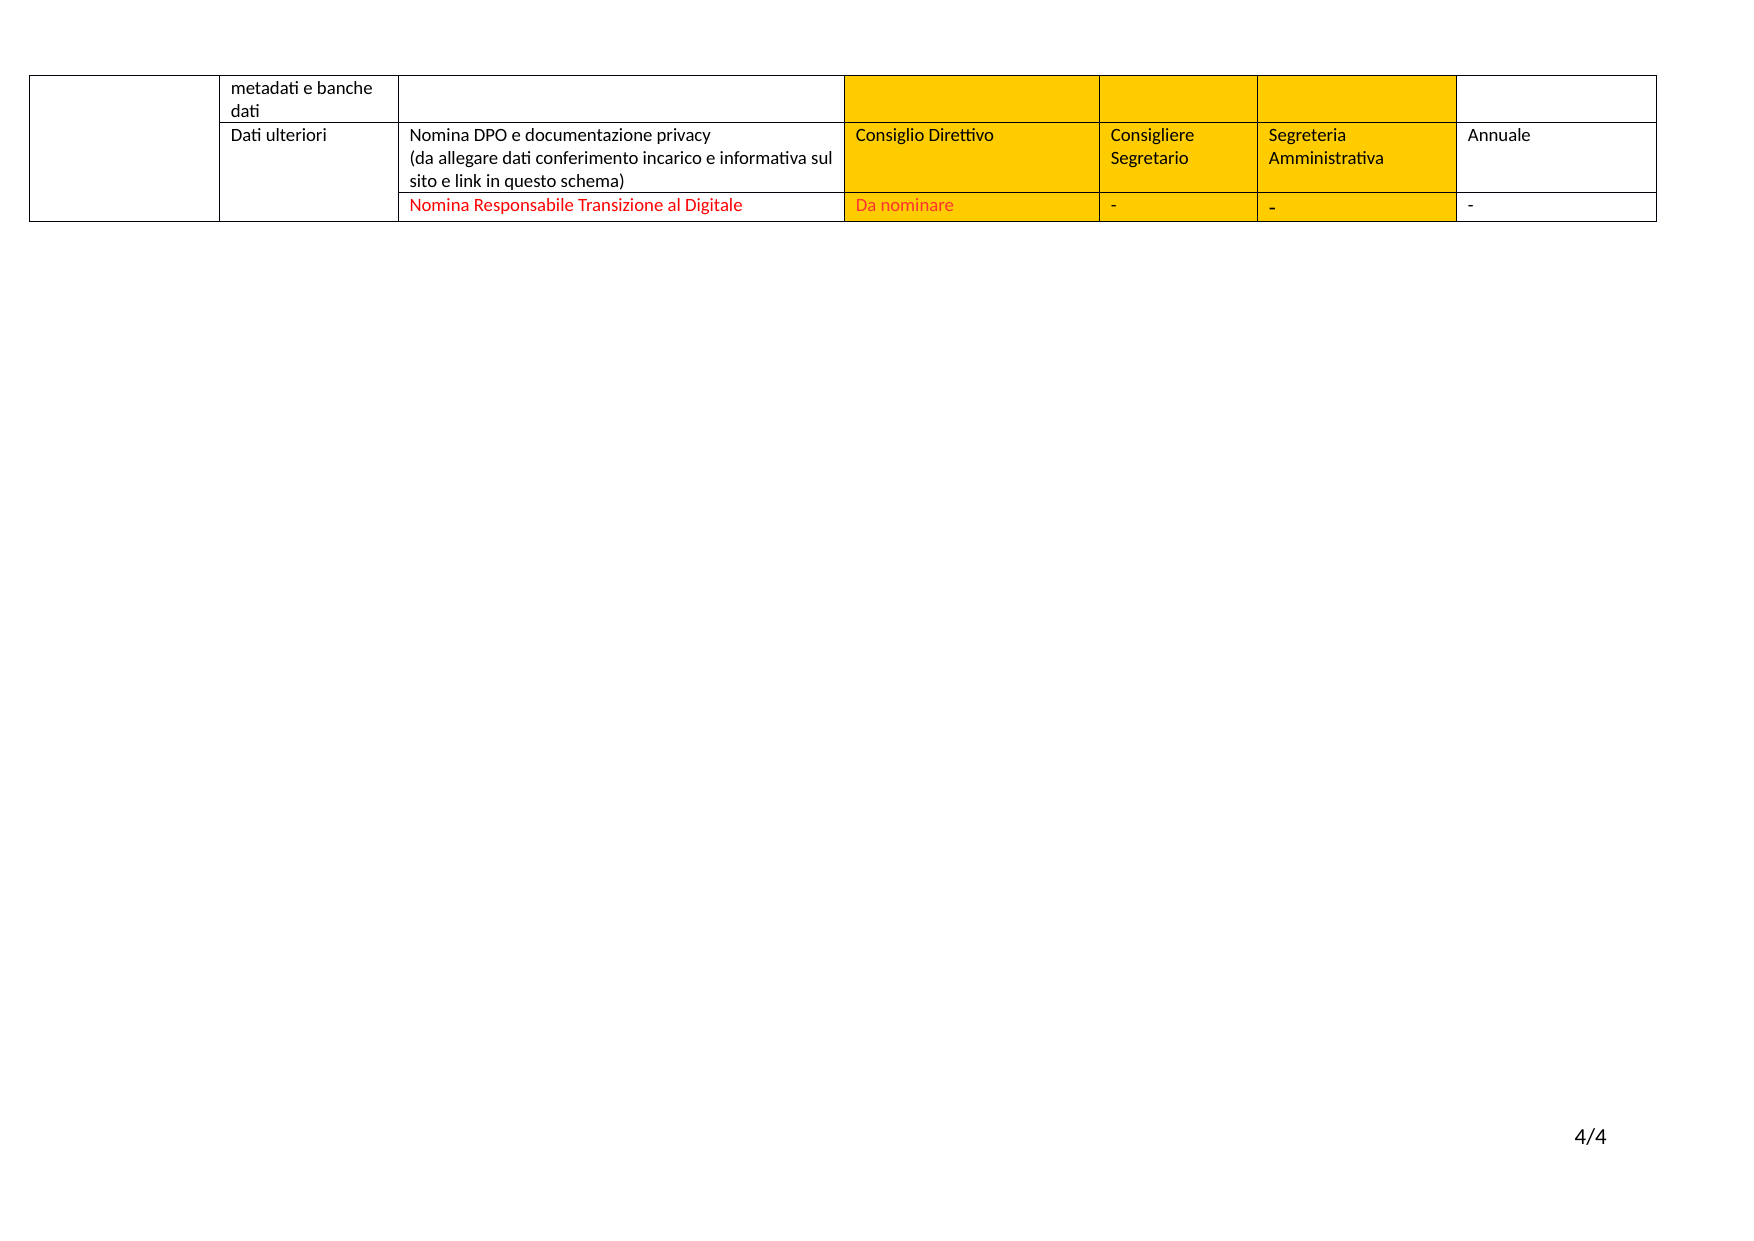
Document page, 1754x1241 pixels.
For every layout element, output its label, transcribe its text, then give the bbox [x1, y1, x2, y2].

table_cell - [1457, 193, 1656, 221]
table_cell - [1100, 193, 1257, 221]
table_cell Consiglio Direttivo [1088, 123, 1099, 192]
table_cell [845, 76, 1099, 122]
table_cell [1100, 76, 1257, 122]
table_cell - [1445, 193, 1456, 221]
table_cell Da nominare [845, 193, 1099, 221]
table_cell Segreteria Amministrativa [1258, 123, 1456, 192]
table_cell Consiglio Direttivo [845, 123, 856, 192]
table_cell [1457, 76, 1656, 122]
table_cell Dati ulteriori [220, 123, 398, 221]
table_cell [30, 76, 219, 221]
table_cell [399, 76, 844, 122]
table_cell Consigliere Segretario [1100, 123, 1257, 192]
table_cell Nomina Responsabile Transizione al Digitale [399, 193, 844, 221]
table_cell Annuale [1457, 123, 1656, 192]
table_cell [1258, 76, 1456, 122]
table_cell metadati e banche dati [220, 76, 398, 122]
table_cell - [1258, 193, 1269, 221]
